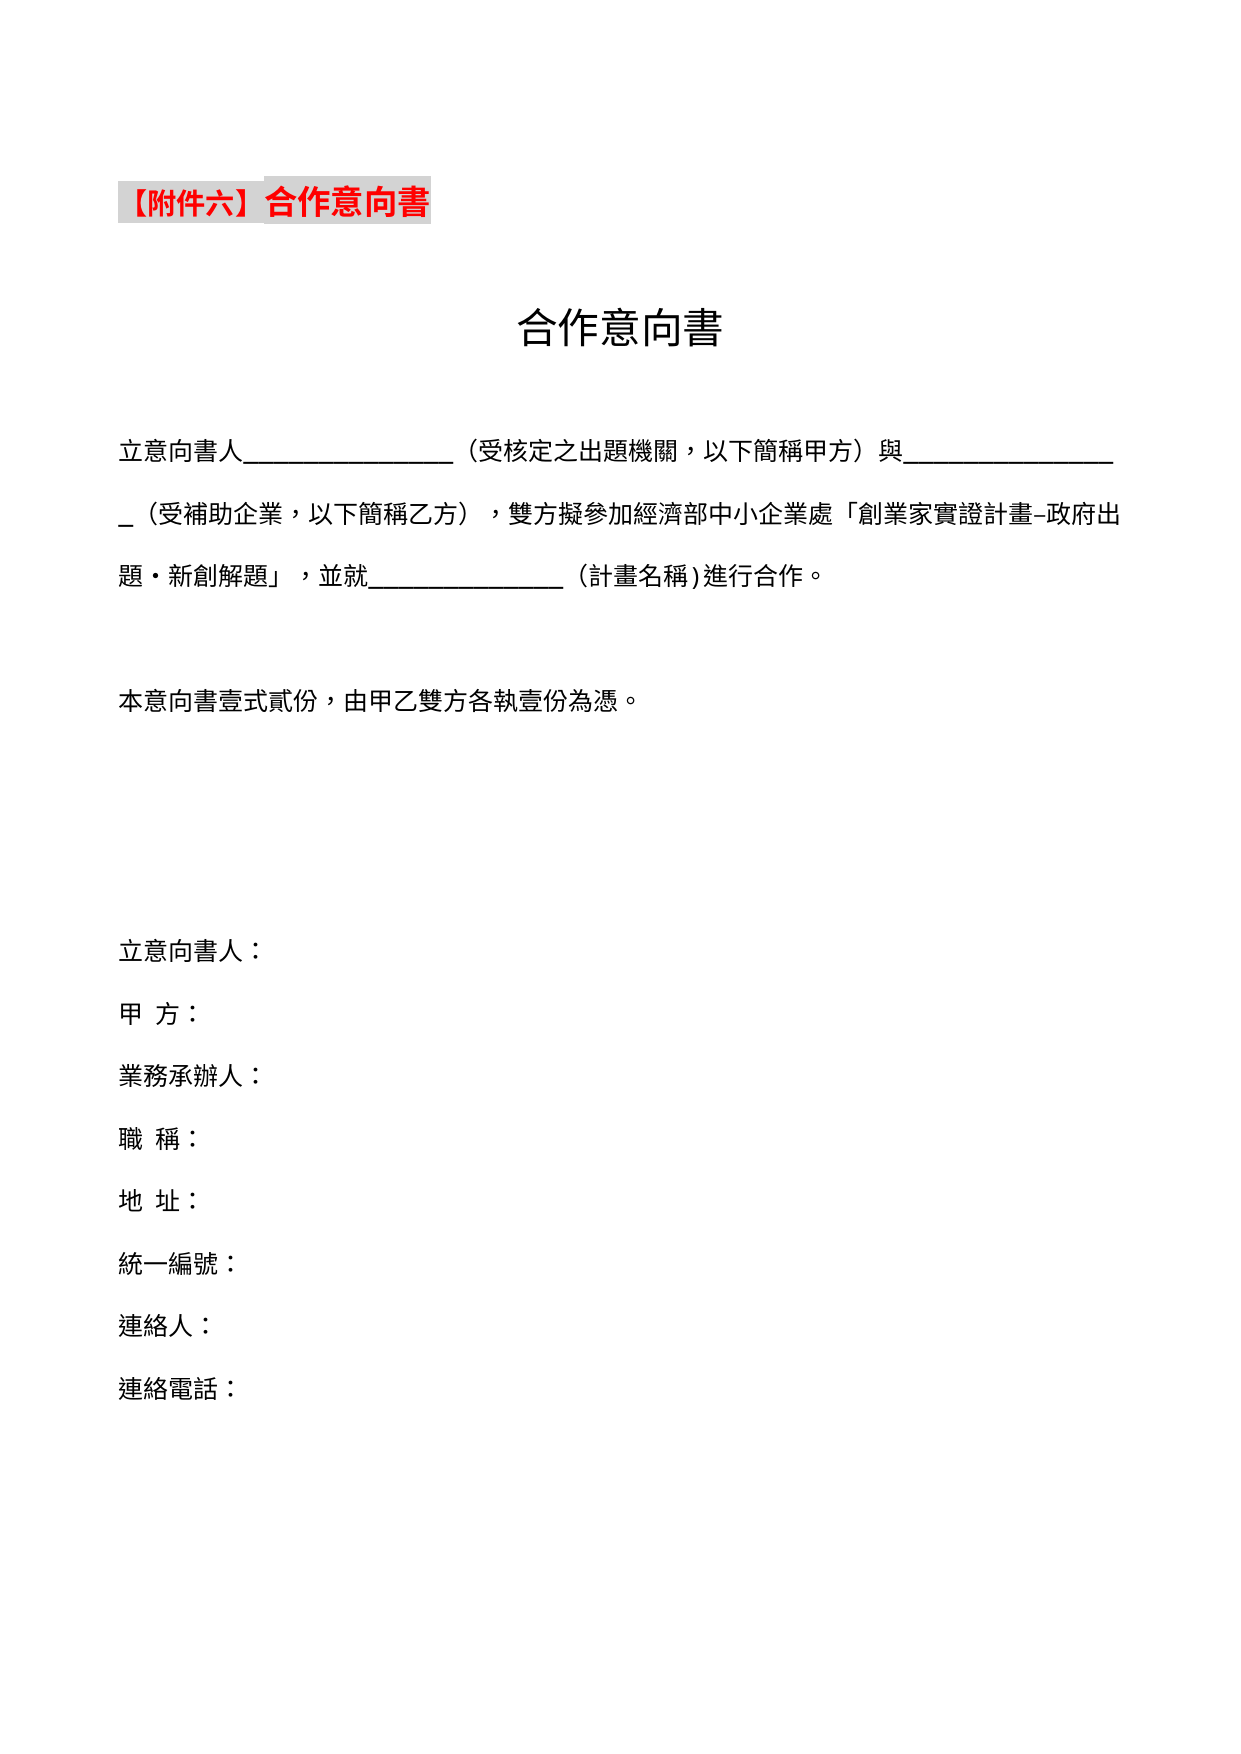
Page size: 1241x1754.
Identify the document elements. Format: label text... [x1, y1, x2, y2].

text 合作意向書 [118, 283, 1122, 346]
text 本意向書壹式貳份，由甲乙雙方各執壹份為憑。 [118, 658, 1122, 721]
text 連絡人： [118, 1283, 1122, 1346]
text 統一編號： [118, 1221, 1122, 1283]
text 職 稱： [118, 1096, 1122, 1158]
text 甲 方： [118, 971, 1122, 1033]
text 地 址： [118, 1158, 1122, 1221]
text 立意向書人： [118, 908, 1122, 971]
text 連絡電話： [118, 1346, 1122, 1408]
text 業務承辦人： [118, 1033, 1122, 1096]
text 立意向書人­______________（受核定之出題機關，以下簡稱甲方）與_______________（受補助企業，以下簡稱乙方），雙方擬參加經濟部中小企業處「創業家實證計畫–政府出題‧新創解題」，並就_____________（計畫名稱)進行合作。 [118, 408, 1122, 596]
text 【附件六】合作意向書 [118, 158, 1122, 221]
